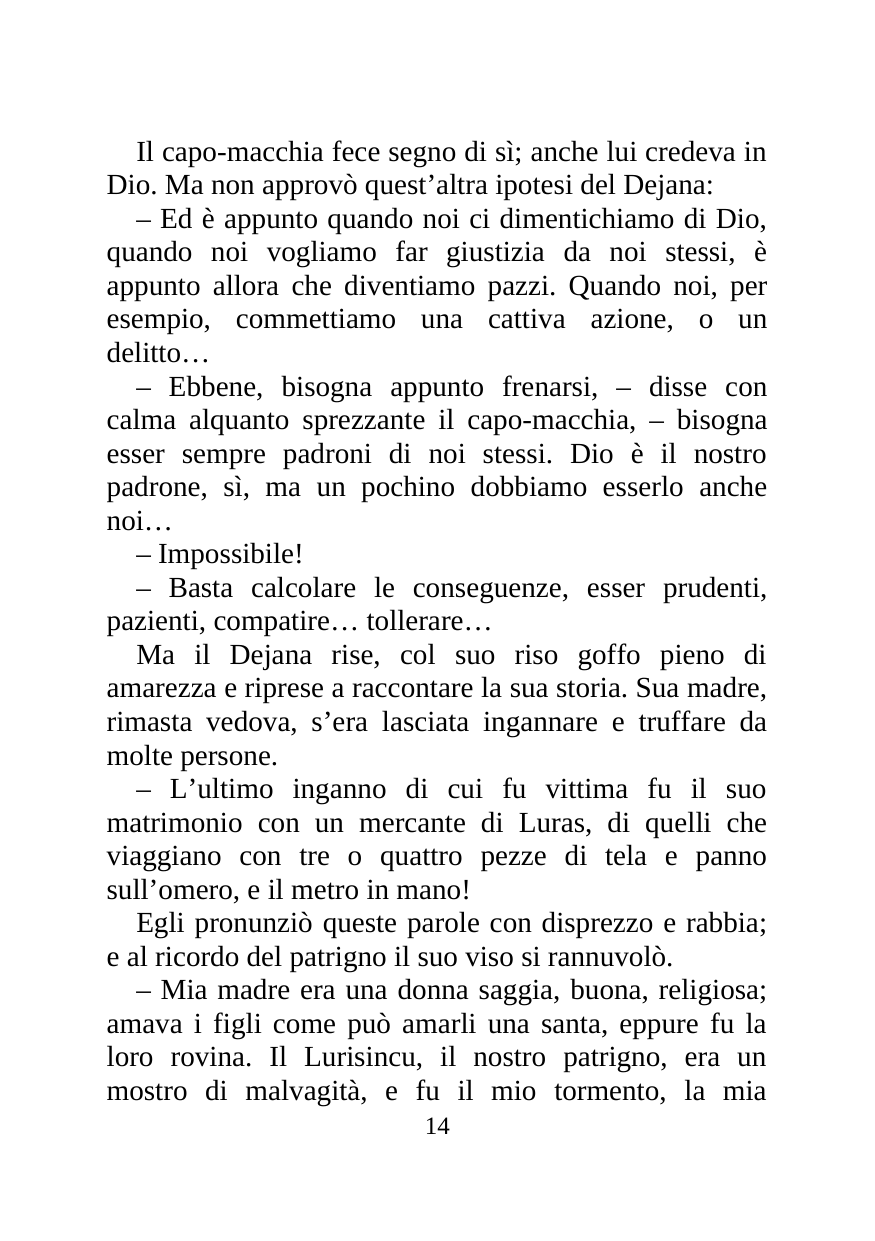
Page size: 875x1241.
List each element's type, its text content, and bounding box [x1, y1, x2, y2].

text – Ebbene, bisogna appunto frenarsi, – disse con calma alquanto sprezzante il capo-macchia, – bisogna esser sempre padroni di noi stessi. Dio è il nostro padrone, sì, ma un pochino dobbiamo esserlo anche noi… [106, 369, 768, 536]
text – Mia madre era una donna saggia, buona, religiosa; amava i figli come può amarli una santa, eppure fu la loro rovina. Il Lurisincu, il nostro patrigno, era un mostro di malvagità, e fu il mio tormento, la mia [106, 972, 768, 1107]
text – Basta calcolare le conseguenze, esser prudenti, pazienti, compatire… tollerare… [106, 570, 768, 637]
text Ma il Dejana rise, col suo riso goffo pieno di amarezza e riprese a raccontare la sua storia. Sua madre, rimasta vedova, s’era lasciata ingannare e truffare da molte persone. [106, 637, 768, 771]
text Il capo-macchia fece segno di sì; anche lui credeva in Dio. Ma non approvò quest’altra ipotesi del Dejana: [106, 134, 768, 201]
text – Ed è appunto quando noi ci dimentichiamo di Dio, quando noi vogliamo far giustizia da noi stessi, è appunto allora che diventiamo pazzi. Quando noi, per esempio, commettiamo una cattiva azione, o un delitto… [106, 201, 768, 369]
text – Impossibile! [106, 536, 768, 570]
text Egli pronunziò queste parole con disprezzo e rabbia; e al ricordo del patrigno il suo viso si rannuvolò. [106, 905, 768, 972]
text – L’ultimo inganno di cui fu vittima fu il suo matrimonio con un mercante di Luras, di quelli che viaggiano con tre o quattro pezze di tela e panno sull’omero, e il metro in mano! [106, 771, 768, 905]
